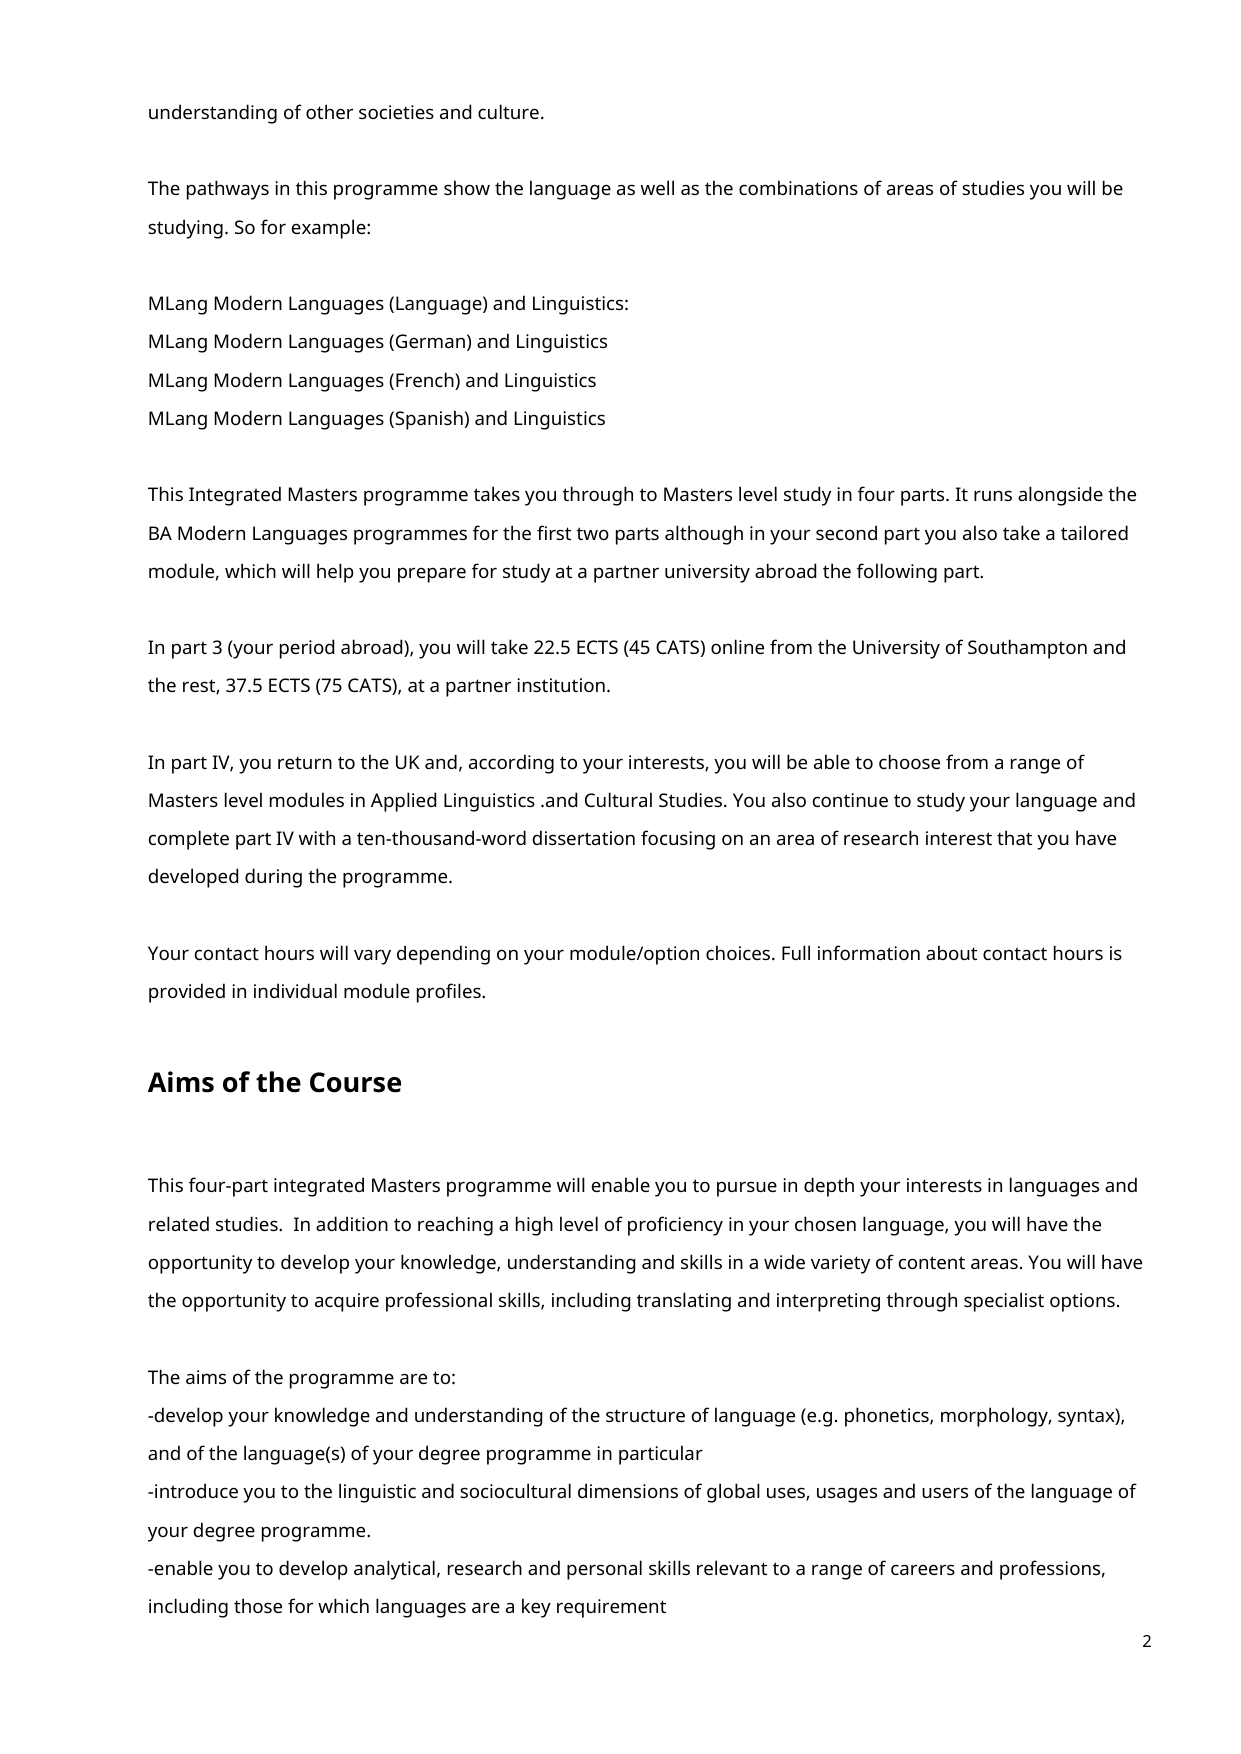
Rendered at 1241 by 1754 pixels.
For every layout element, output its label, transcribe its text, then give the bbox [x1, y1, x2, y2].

text understanding of other societies and culture. The pathways in this programme show the language as well as the combinations of areas of studies you will be studying. So for example: MLang Modern Languages (Language) and Linguistics: MLang Modern Languages (German) and Linguistics MLang Modern Languages (French) and Linguistics MLang Modern Languages (Spanish) and Linguistics This Integrated Masters programme takes you through to Masters level study in four parts. It runs alongside the BA Modern Languages programmes for the first two parts although in your second part you also take a tailored module, which will help you prepare for study at a partner university abroad the following part. In part 3 (your period abroad), you will take 22.5 ECTS (45 CATS) online from the University of Southampton and the rest, 37.5 ECTS (75 CATS), at a partner institution. In part IV, you return to the UK and, according to your interests, you will be able to choose from a range of Masters level modules in Applied Linguistics .and Cultural Studies. You also continue to study your language and complete part IV with a ten-thousand-word dissertation focusing on an area of research interest that you have developed during the programme. Your contact hours will vary depending on your module/option choices. Full information about contact hours is provided in individual module profiles. [148, 99, 1145, 1004]
subtitle Aims of the Course [148, 1064, 1152, 1101]
text This four-part integrated Masters programme will enable you to pursue in depth your interests in languages and related studies. In addition to reaching a high level of proficiency in your chosen language, you will have the opportunity to develop your knowledge, understanding and skills in a wide variety of content areas. You will have the opportunity to acquire professional skills, including translating and interpreting through specialist options. The aims of the programme are to: -develop your knowledge and understanding of the structure of language (e.g. phonetics, morphology, syntax), and of the language(s) of your degree programme in particular -introduce you to the linguistic and sociocultural dimensions of global uses, usages and users of the language of your degree programme. -enable you to develop analytical, research and personal skills relevant to a range of careers and professions, including those for which languages are a key requirement [148, 1173, 1152, 1619]
